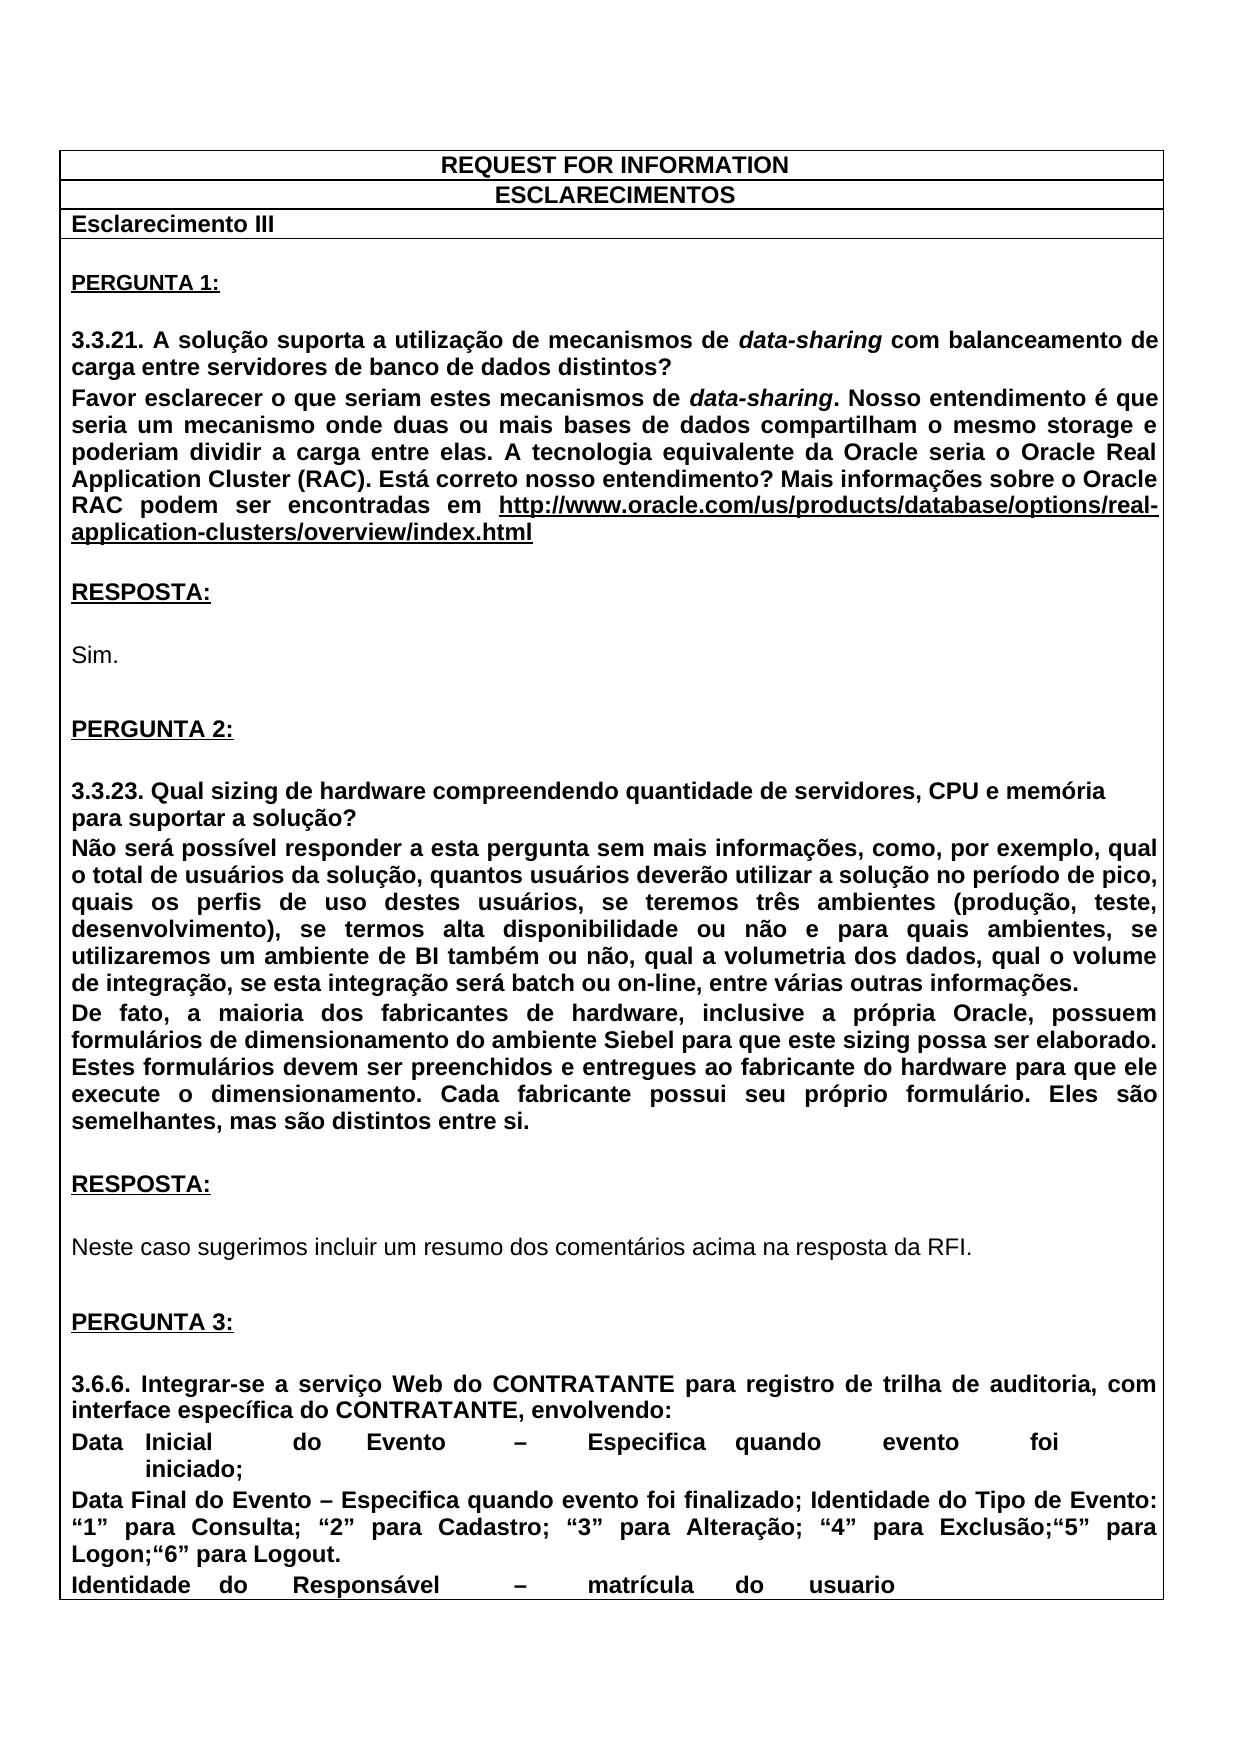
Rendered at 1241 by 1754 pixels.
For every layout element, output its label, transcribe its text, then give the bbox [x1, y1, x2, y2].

table_header REQUEST FOR INFORMATION [61, 151, 1163, 179]
table_cell Esclarecimento III [61, 210, 1163, 238]
table_cell ESCLARECIMENTOS [61, 181, 1163, 208]
table_cell PERGUNTA 1: 3.3.21. A solução suporta a utilização de mecanismos de data-sharing com balanceamento de carga entre servidores de banco de dados distintos? Favor esclarecer o que seriam estes mecanismos de data-sharing. Nosso entendimento é que seria um mecanismo onde duas ou mais bases de dados compartilham o mesmo storage e poderiam dividir a carga entre elas. A tecnologia equivalente da Oracle seria o Oracle Real Application Cluster (RAC). Está correto nosso entendimento? Mais informações sobre o Oracle RAC podem ser encontradas em http://www.oracle.com/us/products/database/options/real-application-clusters/overview/index.html RESPOSTA: Sim. PERGUNTA 2: 3.3.23. Qual sizing de hardware compreendendo quantidade de servidores, CPU e memória para suportar a solução? Não será possível responder a esta pergunta sem mais informações, como, por exemplo, qual o total de usuários da solução, quantos usuários deverão utilizar a solução no período de pico, quais os perfis de uso destes usuários, se teremos três ambientes (produção, teste, desenvolvimento), se termos alta disponibilidade ou não e para quais ambientes, se utilizaremos um ambiente de BI também ou não, qual a volumetria dos dados, qual o volume de integração, se esta integração será batch ou on-line, entre várias outras informações. De fato, a maioria dos fabricantes de hardware, inclusive a própria Oracle, possuem formulários de dimensionamento do ambiente Siebel para que este sizing possa ser elaborado. Estes formulários devem ser preenchidos e entregues ao fabricante do hardware para que ele execute o dimensionamento. Cada fabricante possui seu próprio formulário. Eles são semelhantes, mas são distintos entre si. RESPOSTA: Neste caso sugerimos incluir um resumo dos comentários acima na resposta da RFI. PERGUNTA 3: 3.6.6. Integrar-se a serviço Web do CONTRATANTE para registro de trilha de auditoria, com interface específica do CONTRATANTE, envolvendo: Data Inicial do Evento – Especifica quando evento foi iniciado; Data Final do Evento – Especifica quando evento foi finalizado; Identidade do Tipo de Evento: “1” para Consulta; “2” para Cadastro; “3” para Alteração; “4” para Exclusão;“5” para Logon;“6” para Logout. Identidade do Responsável – matrícula do usuario [61, 239, 1163, 1599]
